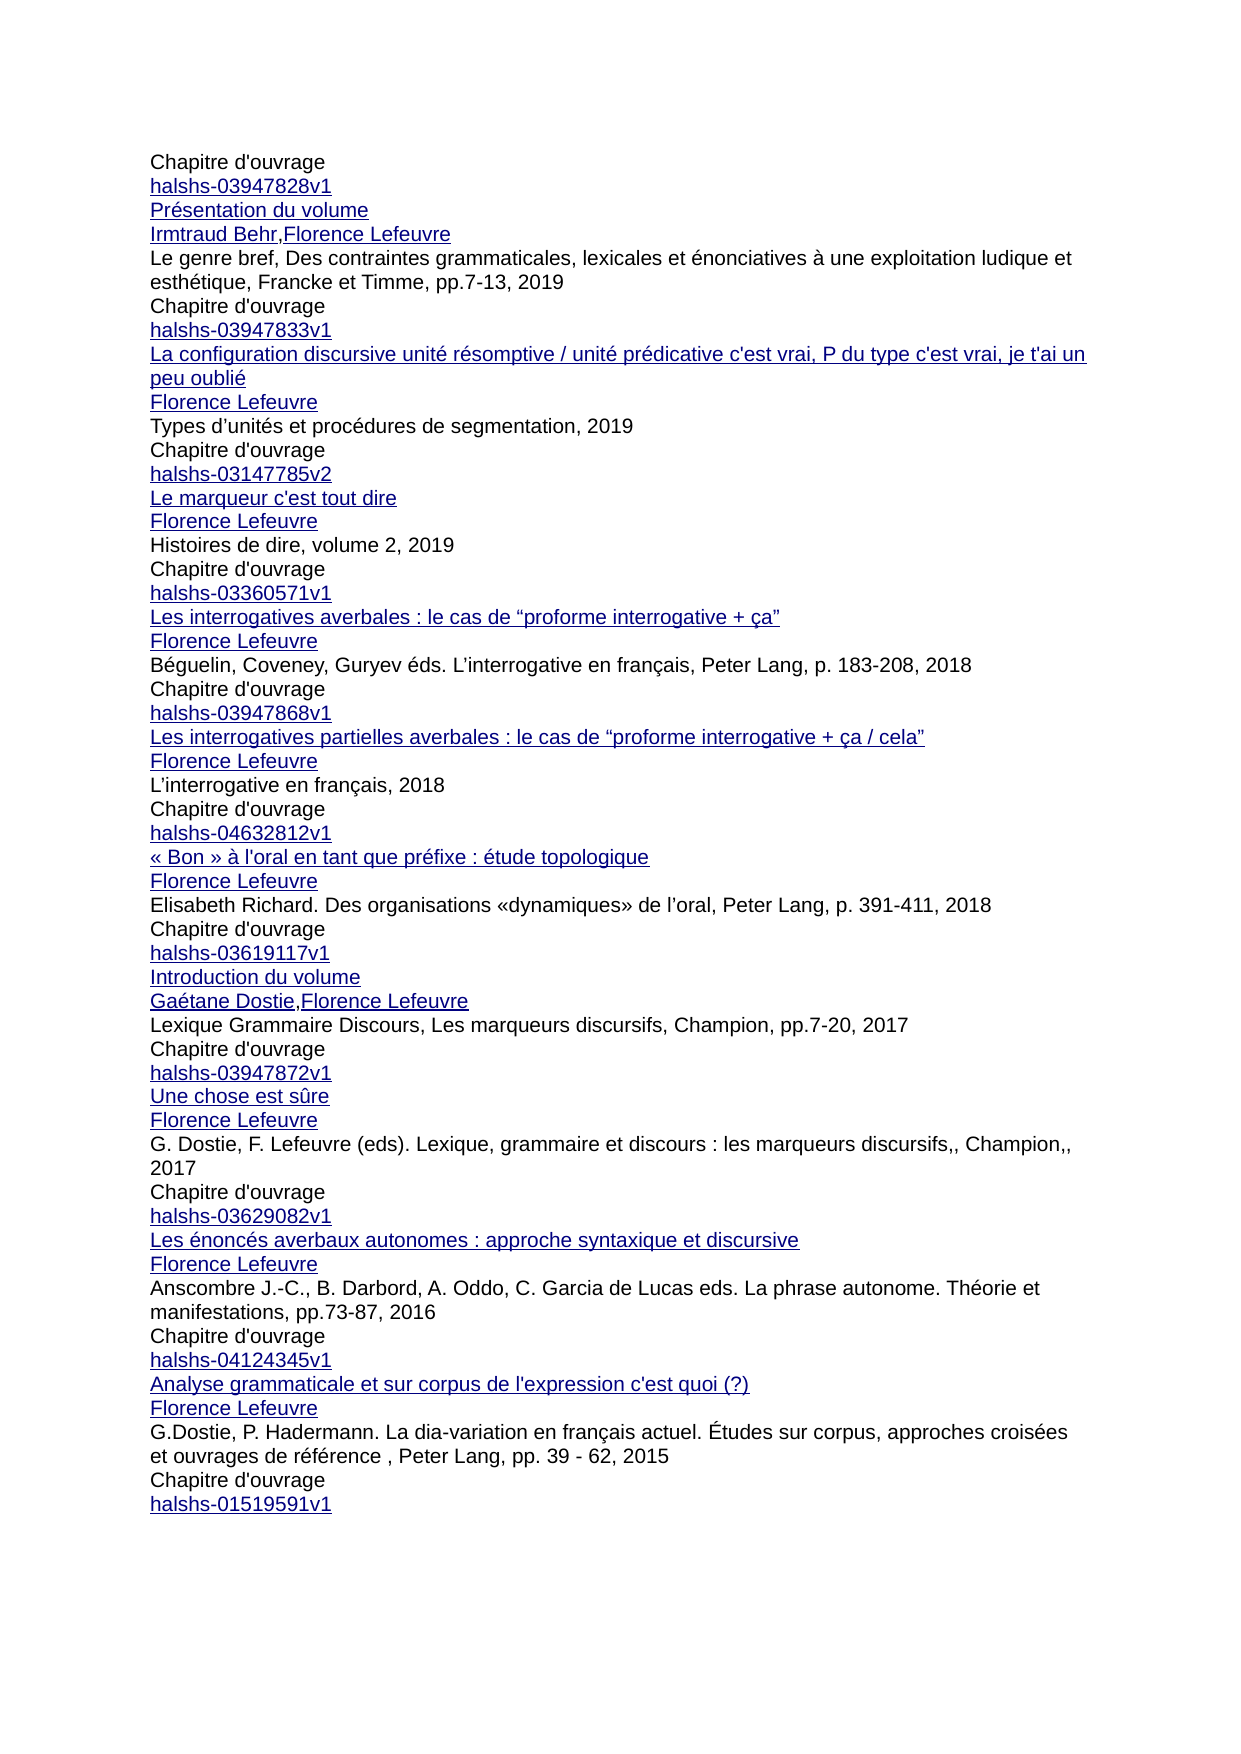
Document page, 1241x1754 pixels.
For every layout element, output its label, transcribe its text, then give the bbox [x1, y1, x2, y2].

table_cell Présentation du volume Irmtraud Behr,Florence Lefeuvre Le genre bref, Des contraintes grammaticales, lexicales et énonciatives à une exploitation ludique et esthétique, Francke et Timme, pp.7-13, 2019 Chapitre d'ouvrage halshs-03947833v1 [150, 198, 1090, 342]
table_cell Chapitre d'ouvrage halshs-03947828v1 [150, 150, 1090, 198]
table_cell Le marqueur c'est tout dire Florence Lefeuvre Histoires de dire, volume 2, 2019 Chapitre d'ouvrage halshs-03360571v1 [150, 485, 1090, 605]
table_cell Introduction du volume Gaétane Dostie,Florence Lefeuvre Lexique Grammaire Discours, Les marqueurs discursifs, Champion, pp.7-20, 2017 Chapitre d'ouvrage halshs-03947872v1 [150, 965, 1090, 1084]
table_cell Les interrogatives partielles averbales : le cas de “proforme interrogative + ça / cela” Florence Lefeuvre L’interrogative en français, 2018 Chapitre d'ouvrage halshs-04632812v1 [150, 725, 1090, 845]
table_cell Les énoncés averbaux autonomes : approche syntaxique et discursive Florence Lefeuvre Anscombre J.-C., B. Darbord, A. Oddo, C. Garcia de Lucas eds. La phrase autonome. Théorie et manifestations, pp.73-87, 2016 Chapitre d'ouvrage halshs-04124345v1 [150, 1228, 1090, 1372]
table_cell « Bon » à l'oral en tant que préfixe : étude topologique Florence Lefeuvre Elisabeth Richard. Des organisations «dynamiques» de l’oral, Peter Lang, p. 391-411, 2018 Chapitre d'ouvrage halshs-03619117v1 [150, 845, 1090, 964]
table_cell Une chose est sûre Florence Lefeuvre G. Dostie, F. Lefeuvre (eds). Lexique, grammaire et discours : les marqueurs discursifs,, Champion,, 2017 Chapitre d'ouvrage halshs-03629082v1 [150, 1084, 1090, 1228]
table_cell Analyse grammaticale et sur corpus de l'expression c'est quoi (?) Florence Lefeuvre G.Dostie, P. Hadermann. La dia-variation en français actuel. Études sur corpus, approches croisées et ouvrages de référence , Peter Lang, pp. 39 - 62, 2015 Chapitre d'ouvrage halshs-01519591v1 [150, 1372, 1090, 1516]
table_cell La configuration discursive unité résomptive / unité prédicative c'est vrai, P du type c'est vrai, je t'ai un peu oublié Florence Lefeuvre Types d’unités et procédures de segmentation, 2019 Chapitre d'ouvrage halshs-03147785v2 [150, 342, 1090, 485]
table_cell Les interrogatives averbales : le cas de “proforme interrogative + ça” Florence Lefeuvre Béguelin, Coveney, Guryev éds. L’interrogative en français, Peter Lang, p. 183-208, 2018 Chapitre d'ouvrage halshs-03947868v1 [150, 605, 1090, 725]
